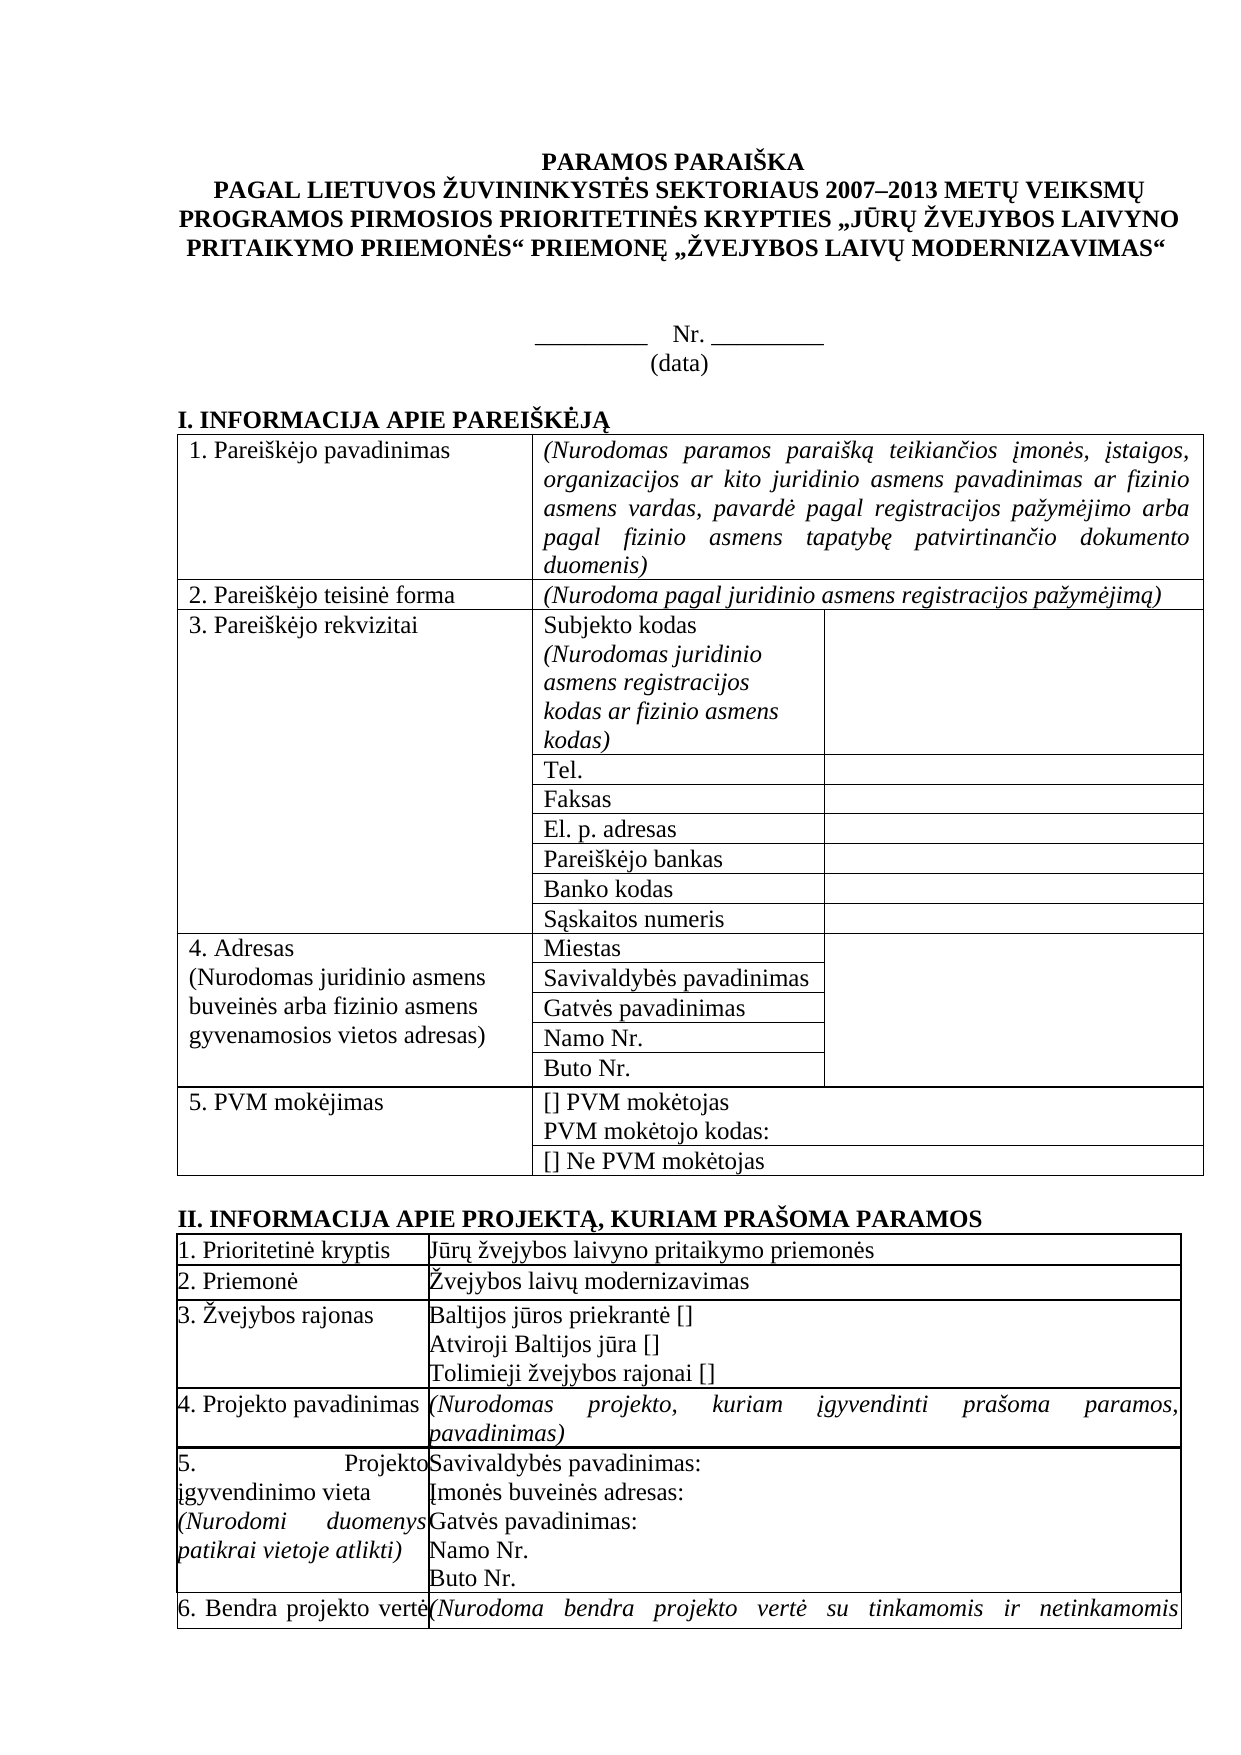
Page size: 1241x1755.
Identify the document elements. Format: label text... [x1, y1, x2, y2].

table_cell 2. Pareiškėjo teisinė forma [178, 580, 532, 609]
text (data) [177, 348, 1181, 377]
text II. INFORMACIJA APIE PROJEKTĄ, KURIAM PRAŠOMA PARAMOS [177, 1204, 1181, 1233]
table_cell (Nurodomas projekto, kuriam įgyvendinti prašoma paramos, pavadinimas) [430, 1389, 1180, 1446]
table_cell [825, 844, 1203, 873]
table_cell [825, 904, 1203, 932]
table_cell Žvejybos laivų modernizavimas [430, 1266, 1180, 1298]
table_cell Gatvės pavadinimas [533, 993, 824, 1022]
table_cell 4. Adresas (Nurodomas juridinio asmens buveinės arba fizinio asmens gyvenamosios vietos adresas) [178, 934, 532, 1086]
table_cell 2. Priemonė [178, 1266, 428, 1298]
table_cell Tel. [533, 755, 824, 783]
table_cell Subjekto kodas (Nurodomas juridinio asmens registracijos kodas ar fizinio asmens kodas) [533, 610, 824, 754]
table_cell [] PVM mokėtojas PVM mokėtojo kodas: [533, 1088, 1203, 1145]
table_header (Nurodomas paramos paraišką teikiančios įmonės, įstaigos, organizacijos ar kito juridinio asmens pavadinimas ar fizinio asmens vardas, pavardė pagal registracijos pažymėjimo arba pagal fizinio asmens tapatybę patvirtinančio dokumento duomenis) [533, 435, 1203, 579]
table_cell 5. Projekto įgyvendinimo vieta (Nurodomi duomenys patikrai vietoje atlikti) [178, 1449, 428, 1592]
table_cell [] Ne PVM mokėtojas [533, 1146, 1203, 1175]
table_cell Baltijos jūros priekrantė [] Atviroji Baltijos jūra [] Tolimieji žvejybos rajonai [] [430, 1301, 1180, 1387]
table_cell [825, 934, 1203, 1086]
text PARAMOS PARAIŠKA [177, 147, 1181, 176]
table_cell Sąskaitos numeris [533, 904, 824, 932]
table_cell Banko kodas [533, 874, 824, 903]
table_cell 5. PVM mokėjimas [178, 1088, 532, 1175]
table_header 1. Pareiškėjo pavadinimas [178, 435, 532, 579]
table_header 1. Prioritetinė kryptis [178, 1235, 428, 1264]
table_cell [825, 610, 1203, 754]
table_cell El. p. adresas [533, 814, 824, 843]
text _________ Nr. _________ [177, 319, 1181, 348]
table_cell Buto Nr. [533, 1053, 824, 1086]
table_cell Faksas [533, 785, 824, 813]
text I. INFORMACIJA APIE PAREIŠKĖJĄ [177, 406, 1181, 434]
table_header Jūrų žvejybos laivyno pritaikymo priemonės [430, 1235, 1180, 1264]
table_cell Miestas [533, 934, 824, 962]
table_cell 6. Bendra projekto vertė su PVM, Eur [178, 1593, 428, 1627]
text PAGAL LIETUVOS ŽUVININKYSTĖS SEKTORIAUS 2007–2013 METŲ VEIKSMŲ PROGRAMOS PIRMOSIOS PRIORITETINĖS KRYPTIES „JŪRŲ ŽVEJYBOS LAIVYNO PRITAIKYMO PRIEMONĖS“ PRIEMONĘ „ŽVEJYBOS LAIVŲ MODERNIZAVIMAS“ [177, 176, 1181, 262]
table_cell [825, 755, 1203, 783]
table_cell 3. Pareiškėjo rekvizitai [178, 610, 532, 932]
table_cell [825, 874, 1203, 903]
table_cell [825, 785, 1203, 813]
table_cell (Nurodoma pagal juridinio asmens registracijos pažymėjimą) [533, 580, 1203, 609]
table_cell Namo Nr. [533, 1023, 824, 1052]
table_cell Savivaldybės pavadinimas: Įmonės buveinės adresas: Gatvės pavadinimas: Namo Nr. Buto Nr. [430, 1449, 1180, 1592]
table_cell 4. Projekto pavadinimas [178, 1389, 428, 1446]
table_cell Pareiškėjo bankas [533, 844, 824, 873]
table_cell (Nurodoma bendra projekto vertė su tinkamomis ir netinkamomis finansuoti išlaidomis su PVM, eurais) [430, 1593, 1181, 1627]
table_cell 3. Žvejybos rajonas [178, 1301, 428, 1387]
table_cell Savivaldybės pavadinimas [533, 963, 824, 992]
table_cell [825, 814, 1203, 843]
